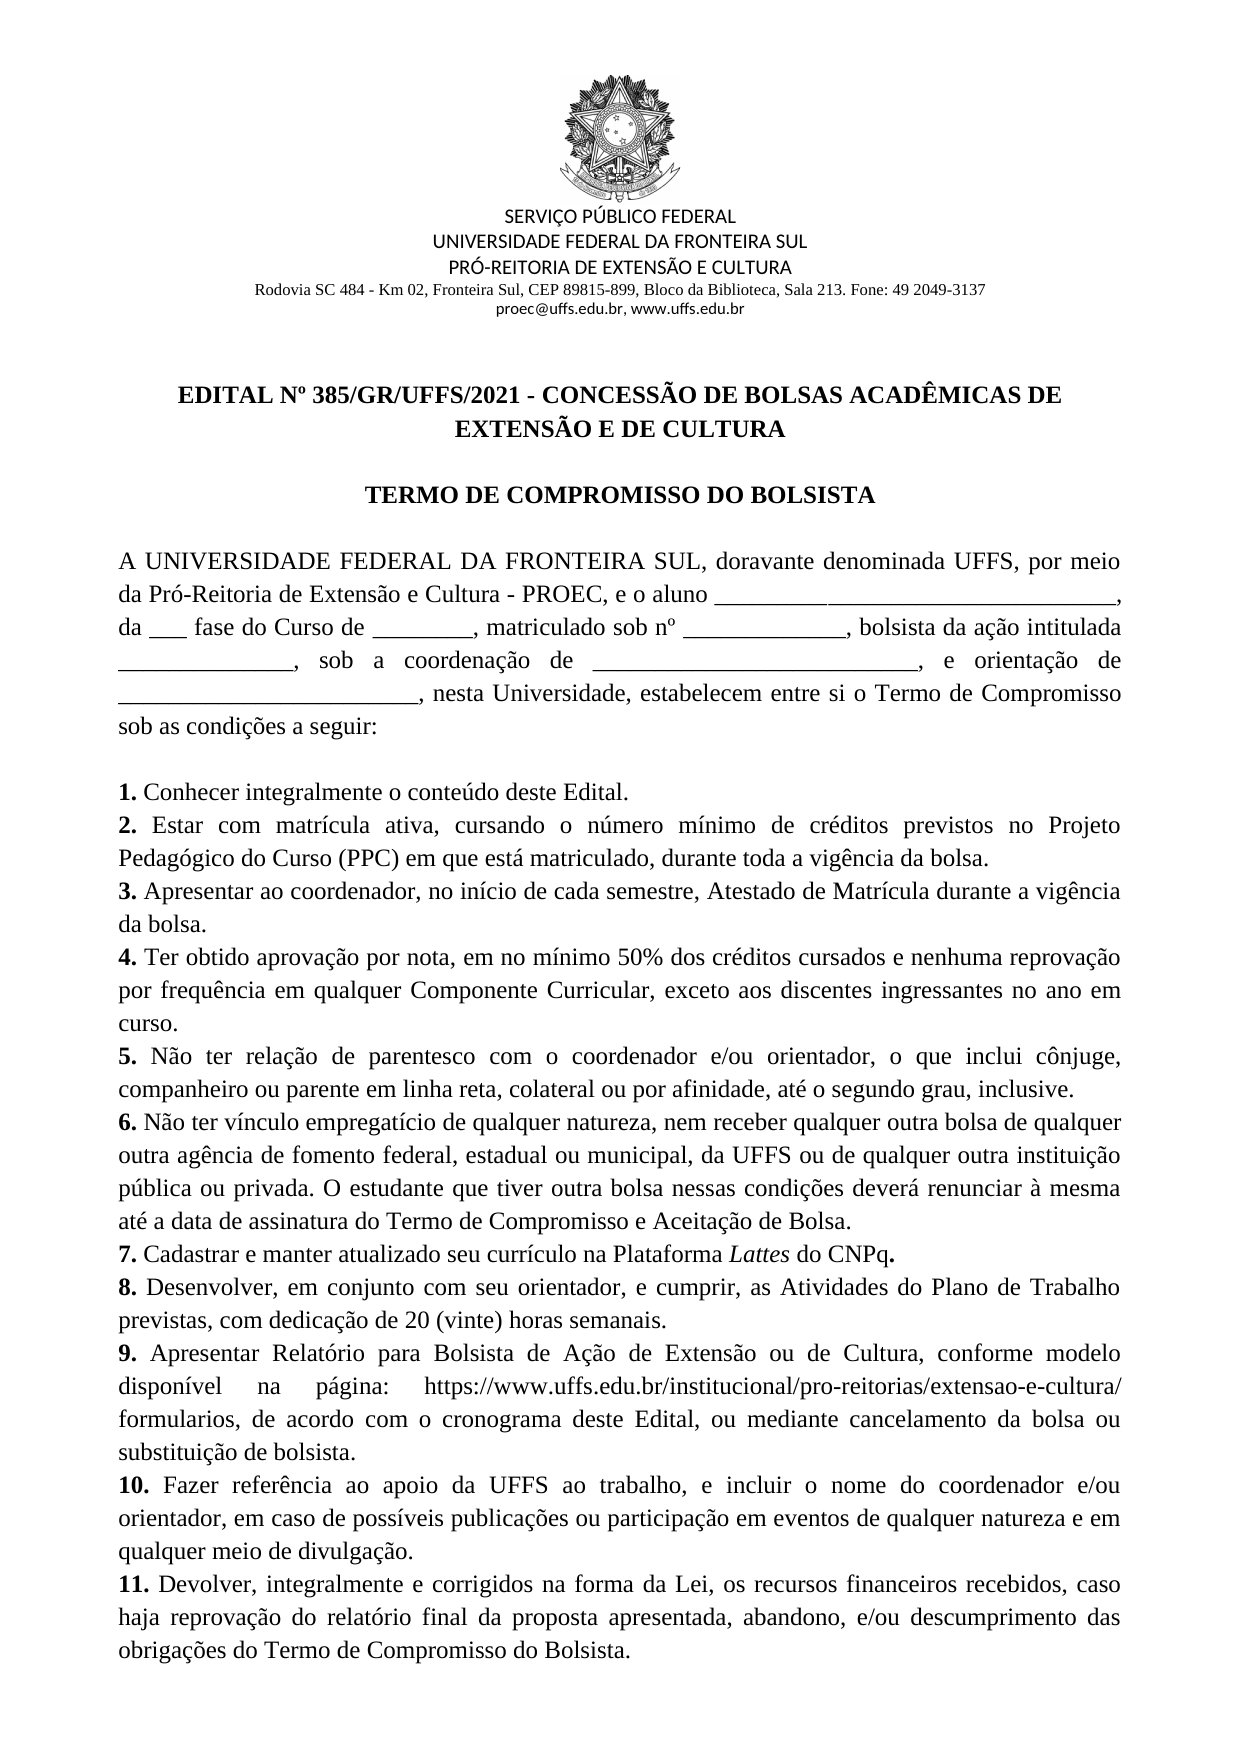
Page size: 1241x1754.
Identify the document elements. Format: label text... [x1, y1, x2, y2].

text 6. Não ter vínculo empregatício de qualquer natureza, nem receber qualquer outra bolsa de qualquer outra agência de fomento federal, estadual ou municipal, da UFFS ou de qualquer outra instituição pública ou privada. O estudante que tiver outra bolsa nessas condições deverá renunciar à mesma até a data de assinatura do Termo de Compromisso e Aceitação de Bolsa. [118, 1107, 1122, 1235]
text 11. Devolver, integralmente e corrigidos na forma da Lei, os recursos financeiros recebidos, caso haja reprovação do relatório final da proposta apresentada, abandono, e/ou descumprimento das obrigações do Termo de Compromisso do Bolsista. [118, 1569, 1122, 1664]
text 10. Fazer referência ao apoio da UFFS ao trabalho, e incluir o nome do coordenador e/ou orientador, em caso de possíveis publicações ou participação em eventos de qualquer natureza e em qualquer meio de divulgação. [118, 1470, 1122, 1565]
text 4. Ter obtido aprovação por nota, em no mínimo 50% dos créditos cursados e nenhuma reprovação por frequência em qualquer Componente Curricular, exceto aos discentes ingressantes no ano em curso. [118, 942, 1122, 1037]
text 9. Apresentar Relatório para Bolsista de Ação de Extensão ou de Cultura, conforme modelo disponível na página: https://www.uffs.edu.br/institucional/pro-reitorias/extensao-e-cultura/formularios, de acordo com o cronograma deste Edital, ou mediante cancelamento da bolsa ou substituição de bolsista. [118, 1338, 1122, 1466]
text A UNIVERSIDADE FEDERAL DA FRONTEIRA SUL, doravante denominada UFFS, por meio da Pró-Reitoria de Extensão e Cultura - PROEC, e o aluno ________________________________, da ___ fase do Curso de ________, matriculado sob nº _____________, bolsista da ação intitulada ______________, sob a coordenação de __________________________, e orientação de ________________________, nesta Universidade, estabelecem entre si o Termo de Compromisso sob as condições a seguir: [118, 546, 1122, 739]
text TERMO DE COMPROMISSO DO BOLSISTA [118, 480, 1122, 508]
text 1. Conhecer integralmente o conteúdo deste Edital. [118, 777, 1122, 806]
picture [560, 75, 681, 204]
text 3. Apresentar ao coordenador, no início de cada semestre, Atestado de Matrícula durante a vigência da bolsa. [118, 876, 1122, 938]
text EDITAL Nº 385/GR/UFFS/2021 - CONCESSÃO DE BOLSAS ACADÊMICAS DE EXTENSÃO E DE CULTURA [118, 381, 1122, 442]
text 7. Cadastrar e manter atualizado seu currículo na Plataforma Lattes do CNPq. [118, 1239, 1122, 1268]
text 8. Desenvolver, em conjunto com seu orientador, e cumprir, as Atividades do Plano de Trabalho previstas, com dedicação de 20 (vinte) horas semanais. [118, 1272, 1122, 1334]
text 5. Não ter relação de parentesco com o coordenador e/ou orientador, o que inclui cônjuge, companheiro ou parente em linha reta, colateral ou por afinidade, até o segundo grau, inclusive. [118, 1041, 1122, 1103]
text 2. Estar com matrícula ativa, cursando o número mínimo de créditos previstos no Projeto Pedagógico do Curso (PPC) em que está matriculado, durante toda a vigência da bolsa. [118, 810, 1122, 872]
